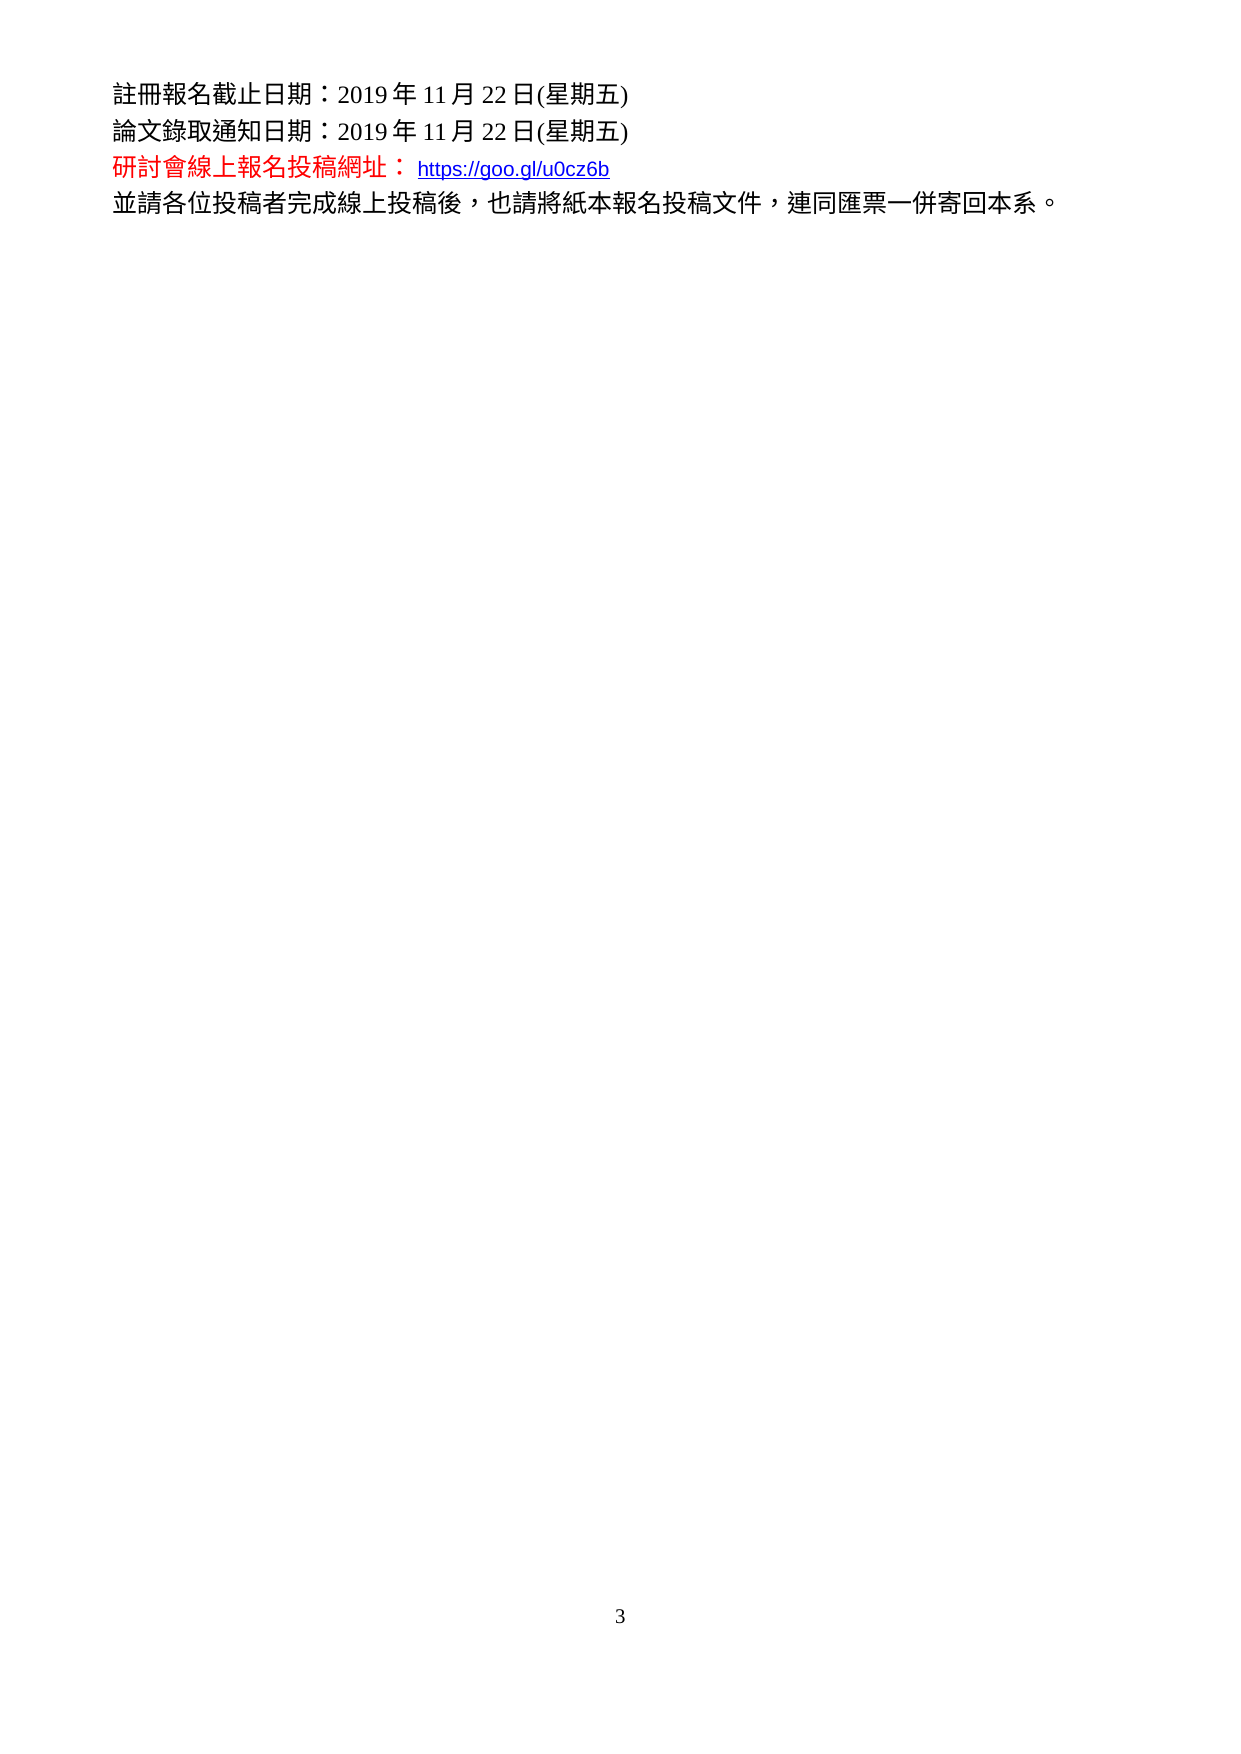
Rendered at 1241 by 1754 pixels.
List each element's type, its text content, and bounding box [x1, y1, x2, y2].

text 註冊報名截止日期：2019年11月22日(星期五) [112, 75, 1128, 111]
text 研討會線上報名投稿網址： https://goo.gl/u0cz6b [112, 147, 1128, 184]
text 論文錄取通知日期：2019年11月22日(星期五) [112, 111, 1128, 147]
text 並請各位投稿者完成線上投稿後，也請將紙本報名投稿文件，連同匯票一併寄回本系。 [112, 184, 1128, 220]
